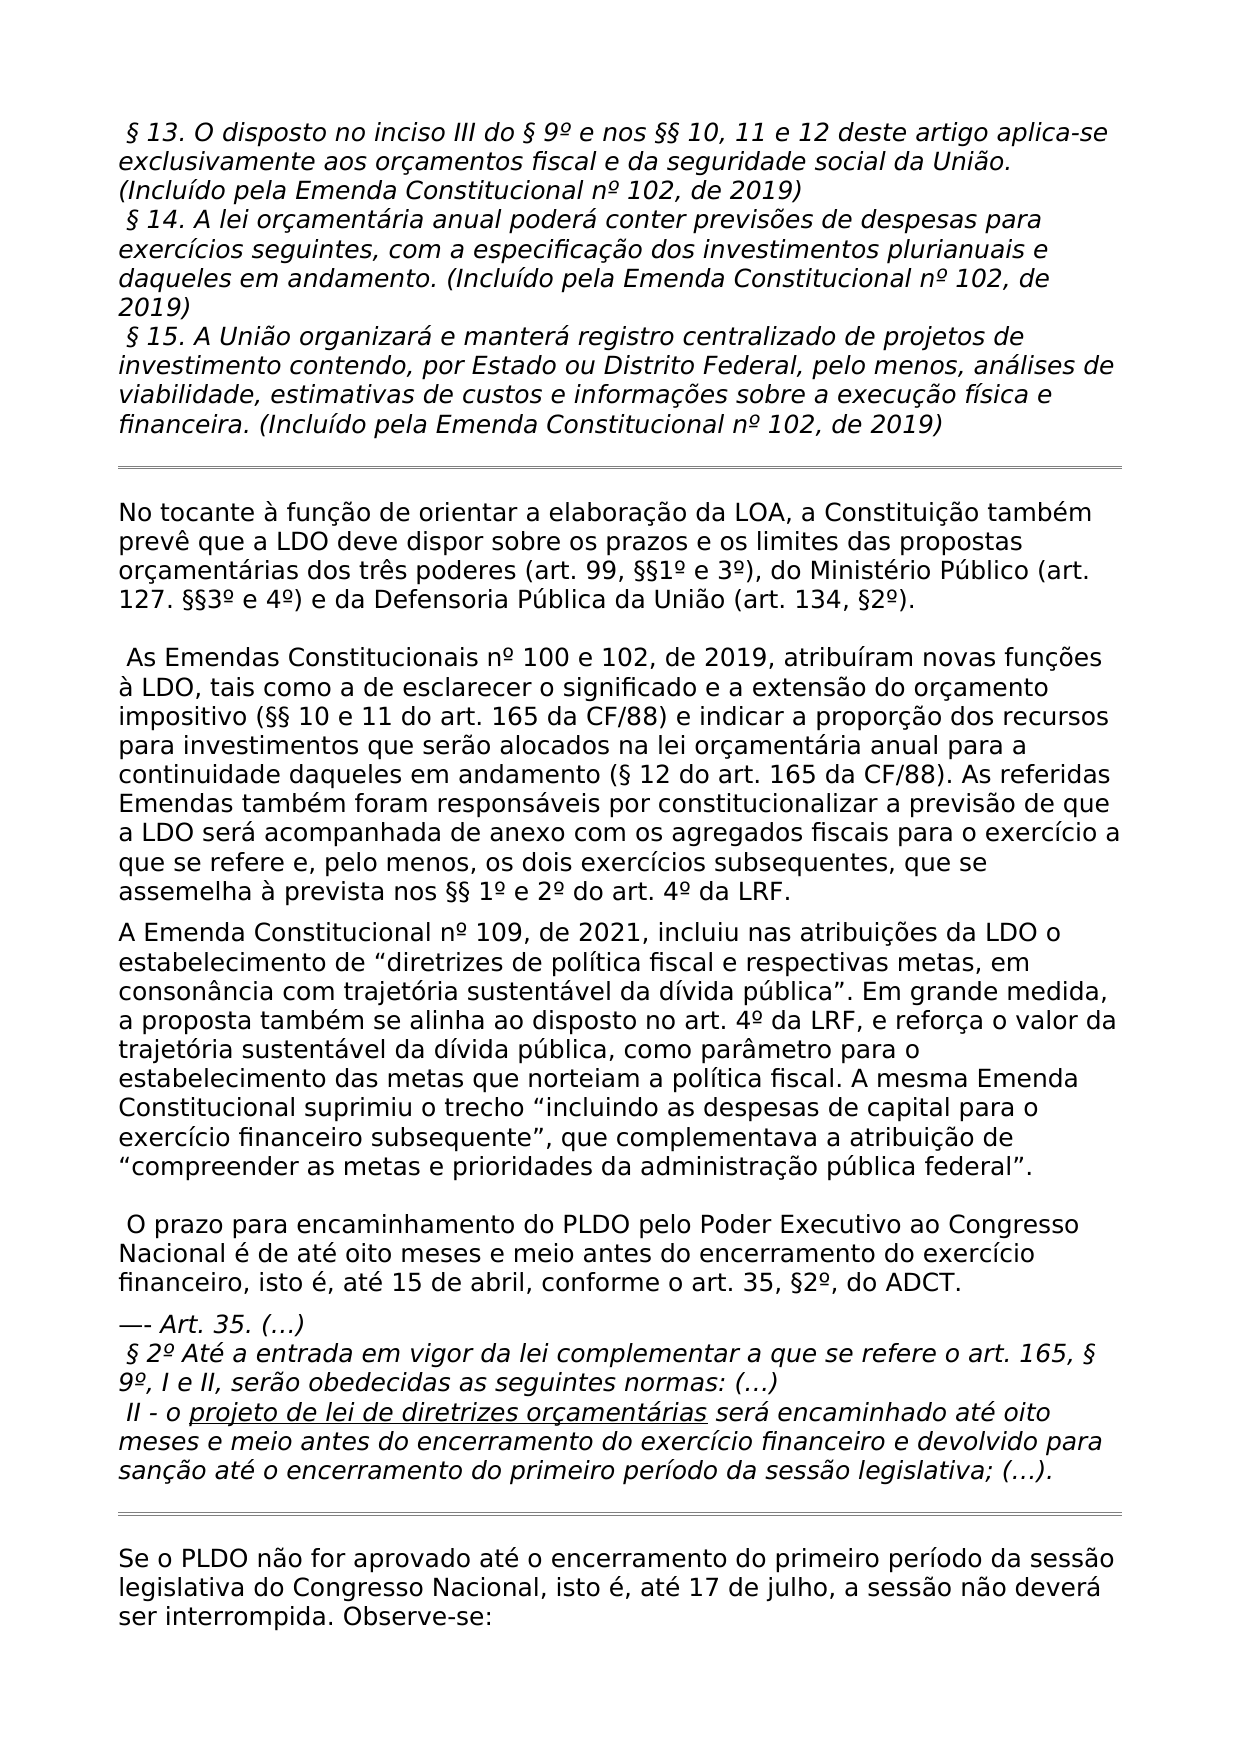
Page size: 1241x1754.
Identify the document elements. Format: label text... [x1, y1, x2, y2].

text No tocante à função de orientar a elaboração da LOA, a Constituição também prevê que a LDO deve dispor sobre os prazos e os limites das propostas orçamentárias dos três poderes (art. 99, §§1º e 3º), do Ministério Público (art. 127. §§3º e 4º) e da Defensoria Pública da União (art. 134, §2º). As Emendas Constitucionais nº 100 e 102, de 2019, atribuíram novas funções à LDO, tais como a de esclarecer o significado e a extensão do orçamento impositivo (§§ 10 e 11 do art. 165 da CF/88) e indicar a proporção dos recursos para investimentos que serão alocados na lei orçamentária anual para a continuidade daqueles em andamento (§ 12 do art. 165 da CF/88). As referidas Emendas também foram responsáveis por constitucionalizar a previsão de que a LDO será acompanhada de anexo com os agregados fiscais para o exercício a que se refere e, pelo menos, os dois exercícios subsequentes, que se assemelha à prevista nos §§ 1º e 2º do art. 4º da LRF. [118, 498, 1122, 906]
text —- Art. 35. (…) § 2º Até a entrada em vigor da lei complementar a que se refere o art. 165, § 9º, I e II, serão obedecidas as seguintes normas: (…) II - o projeto de lei de diretrizes orçamentárias será encaminhado até oito meses e meio antes do encerramento do exercício financeiro e devolvido para sanção até o encerramento do primeiro período da sessão legislativa; (…). [118, 1310, 1122, 1485]
text § 13. O disposto no inciso III do § 9º e nos §§ 10, 11 e 12 deste artigo aplica-se exclusivamente aos orçamentos fiscal e da seguridade social da União. (Incluído pela Emenda Constitucional nº 102, de 2019) § 14. A lei orçamentária anual poderá conter previsões de despesas para exercícios seguintes, com a especificação dos investimentos plurianuais e daqueles em andamento. (Incluído pela Emenda Constitucional nº 102, de 2019) § 15. A União organizará e manterá registro centralizado de projetos de investimento contendo, por Estado ou Distrito Federal, pelo menos, análises de viabilidade, estimativas de custos e informações sobre a execução física e financeira. (Incluído pela Emenda Constitucional nº 102, de 2019) [118, 118, 1122, 439]
text Se o PLDO não for aprovado até o encerramento do primeiro período da sessão legislativa do Congresso Nacional, isto é, até 17 de julho, a sessão não deverá ser interrompida. Observe-se: [118, 1544, 1122, 1632]
text A Emenda Constitucional nº 109, de 2021, incluiu nas atribuições da LDO o estabelecimento de “diretrizes de política fiscal e respectivas metas, em consonância com trajetória sustentável da dívida pública”. Em grande medida, a proposta também se alinha ao disposto no art. 4º da LRF, e reforça o valor da trajetória sustentável da dívida pública, como parâmetro para o estabelecimento das metas que norteiam a política fiscal. A mesma Emenda Constitucional suprimiu o trecho “incluindo as despesas de capital para o exercício financeiro subsequente”, que complementava a atribuição de “compreender as metas e prioridades da administração pública federal”. O prazo para encaminhamento do PLDO pelo Poder Executivo ao Congresso Nacional é de até oito meses e meio antes do encerramento do exercício financeiro, isto é, até 15 de abril, conforme o art. 35, §2º, do ADCT. [118, 919, 1122, 1298]
